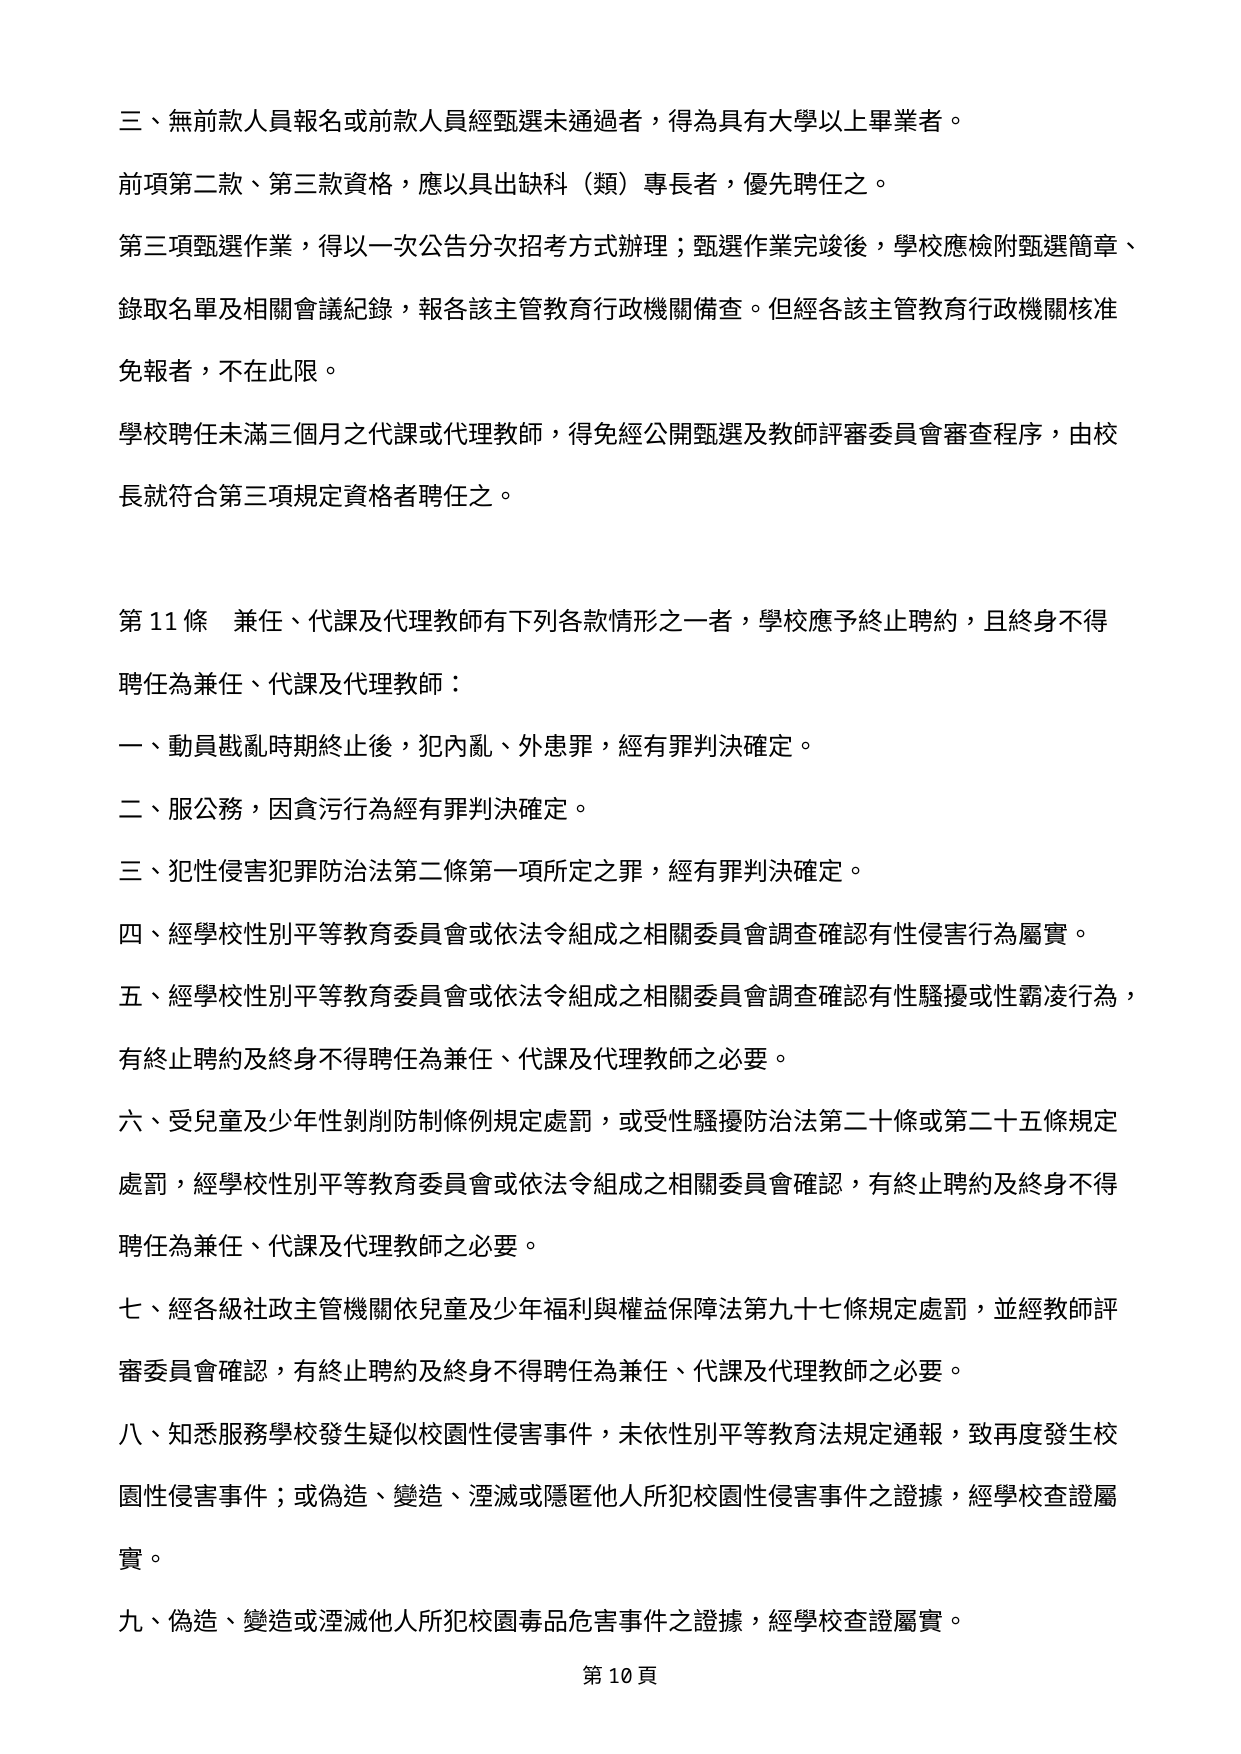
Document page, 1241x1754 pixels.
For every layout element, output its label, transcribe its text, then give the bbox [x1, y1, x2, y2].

text 六、受兒童及少年性剝削防制條例規定處罰，或受性騷擾防治法第二十條或第二十五條規定處罰，經學校性別平等教育委員會或依法令組成之相關委員會確認，有終止聘約及終身不得聘任為兼任、代課及代理教師之必要。 [118, 1078, 1122, 1266]
text 第三項甄選作業，得以一次公告分次招考方式辦理；甄選作業完竣後，學校應檢附甄選簡章、錄取名單及相關會議紀錄，報各該主管教育行政機關備查。但經各該主管教育行政機關核准免報者，不在此限。 [118, 203, 1122, 391]
text 三、犯性侵害犯罪防治法第二條第一項所定之罪，經有罪判決確定。 [118, 828, 1122, 891]
text 九、偽造、變造或湮滅他人所犯校園毒品危害事件之證據，經學校查證屬實。 [118, 1578, 1122, 1641]
text 學校聘任未滿三個月之代課或代理教師，得免經公開甄選及教師評審委員會審查程序，由校長就符合第三項規定資格者聘任之。 [118, 391, 1122, 516]
text 五、經學校性別平等教育委員會或依法令組成之相關委員會調查確認有性騷擾或性霸凌行為，有終止聘約及終身不得聘任為兼任、代課及代理教師之必要。 [118, 953, 1122, 1078]
text 一、動員戡亂時期終止後，犯內亂、外患罪，經有罪判決確定。 [118, 703, 1122, 766]
text 第11條 兼任、代課及代理教師有下列各款情形之一者，學校應予終止聘約，且終身不得聘任為兼任、代課及代理教師： [118, 578, 1122, 703]
text 七、經各級社政主管機關依兒童及少年福利與權益保障法第九十七條規定處罰，並經教師評審委員會確認，有終止聘約及終身不得聘任為兼任、代課及代理教師之必要。 [118, 1266, 1122, 1391]
text 二、服公務，因貪污行為經有罪判決確定。 [118, 766, 1122, 828]
text 四、經學校性別平等教育委員會或依法令組成之相關委員會調查確認有性侵害行為屬實。 [118, 891, 1122, 953]
text 三、無前款人員報名或前款人員經甄選未通過者，得為具有大學以上畢業者。 [118, 78, 1122, 141]
text 八、知悉服務學校發生疑似校園性侵害事件，未依性別平等教育法規定通報，致再度發生校園性侵害事件；或偽造、變造、湮滅或隱匿他人所犯校園性侵害事件之證據，經學校查證屬實。 [118, 1391, 1122, 1578]
text 前項第二款、第三款資格，應以具出缺科（類）專長者，優先聘任之。 [118, 141, 1122, 203]
